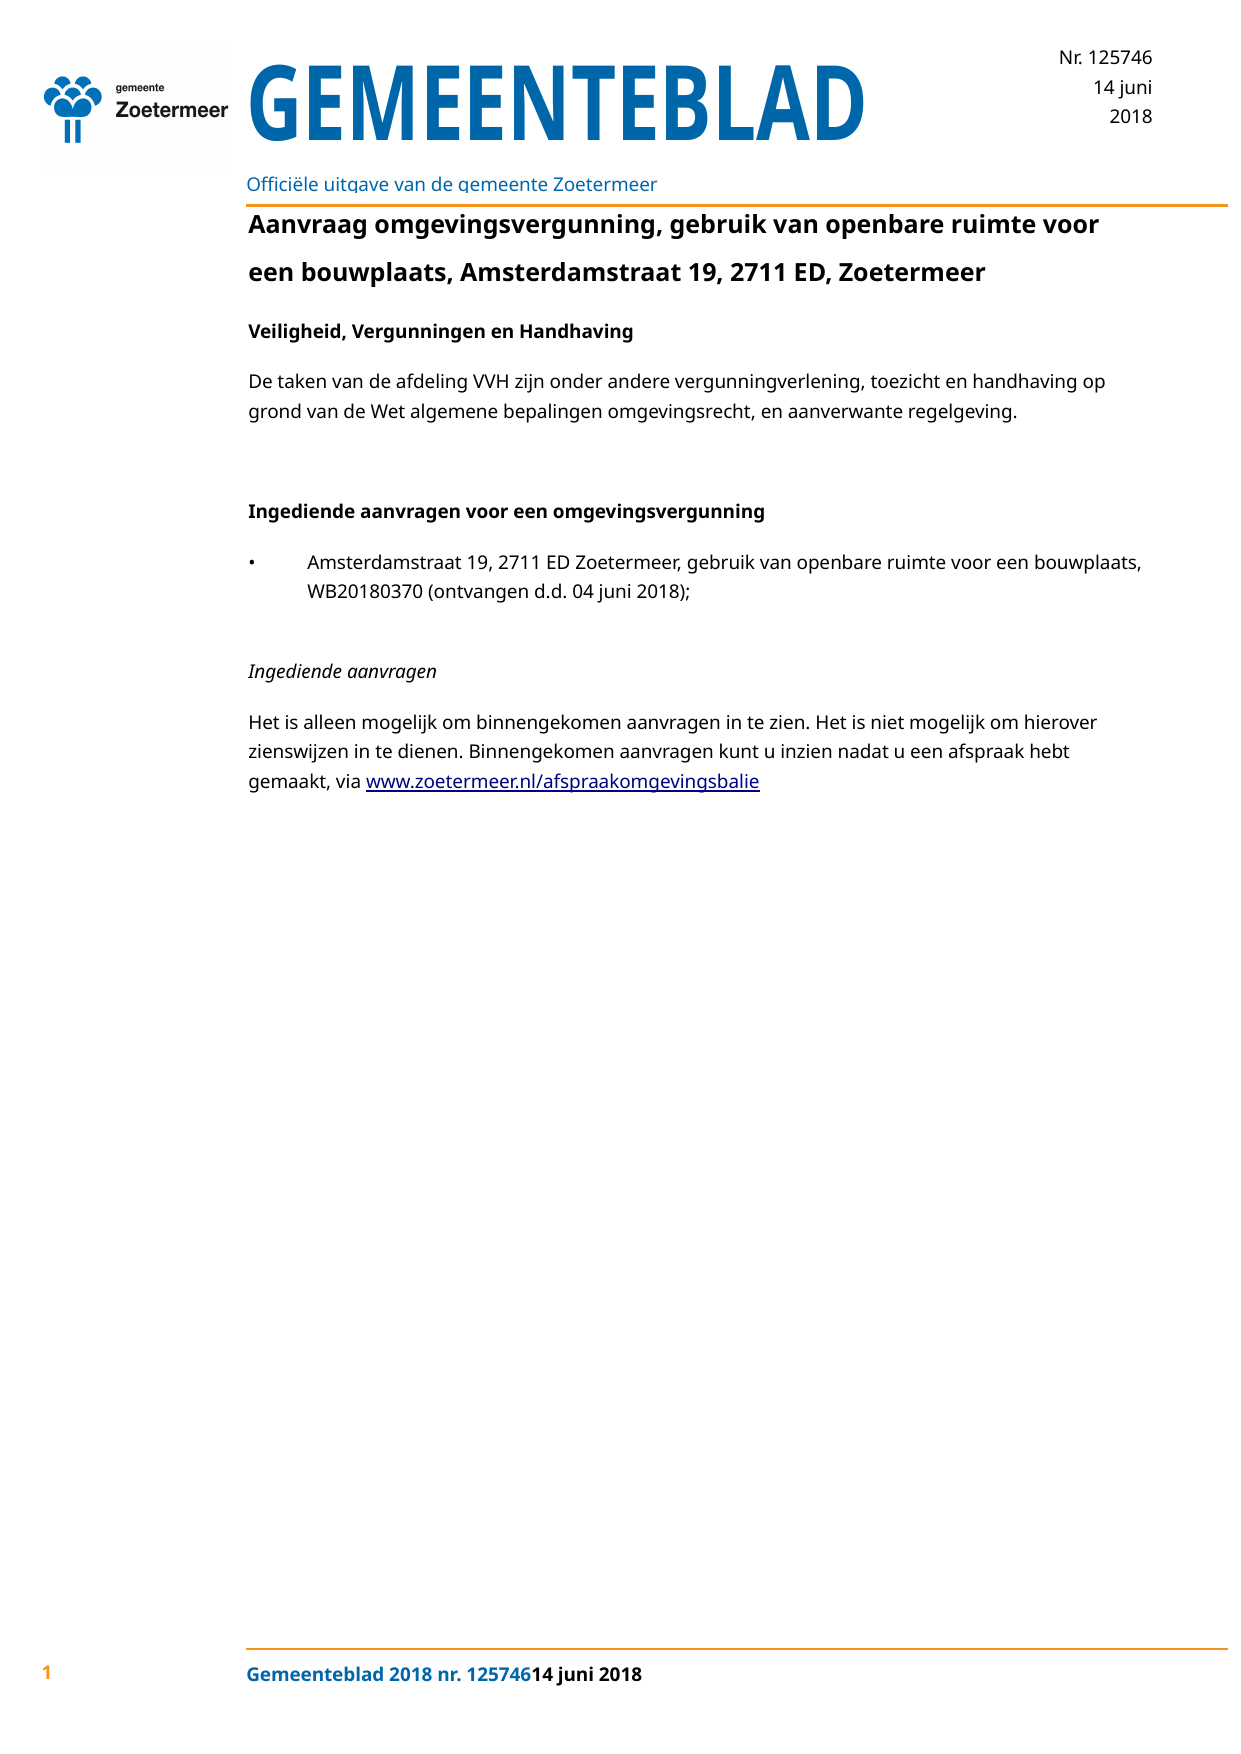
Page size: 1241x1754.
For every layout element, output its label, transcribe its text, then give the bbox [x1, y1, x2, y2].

text Ingediende aanvragen voor een omgevingsvergunning [248, 499, 1152, 524]
text Het is alleen mogelijk om binnengekomen aanvragen in te zien. Het is niet mogelijk om hierover zienswijzen in te dienen. Binnengekomen aanvragen kunt u inzien nadat u een afspraak hebt gemaakt, via www.zoetermeer.nl/afspraakomgevingsbalie [248, 709, 1152, 794]
text Ingediende aanvragen [248, 659, 1152, 684]
text Aanvraag omgevingsvergunning, gebruik van openbare ruimte voor een bouwplaats, Amsterdamstraat 19, 2711 ED, Zoetermeer [248, 207, 1152, 288]
picture [41, 47, 231, 172]
list Amsterdamstraat 19, 2711 ED Zoetermeer, gebruik van openbare ruimte voor een bouwplaats, WB20180370 (ontvangen d.d. 04 juni 2018); [248, 549, 1152, 604]
text De taken van de afdeling VVH zijn onder andere vergunningverlening, toezicht en handhaving op grond van de Wet algemene bepalingen omgevingsrecht, en aanverwante regelgeving. [248, 368, 1152, 424]
text Veiligheid, Vergunningen en Handhaving [248, 318, 1152, 344]
